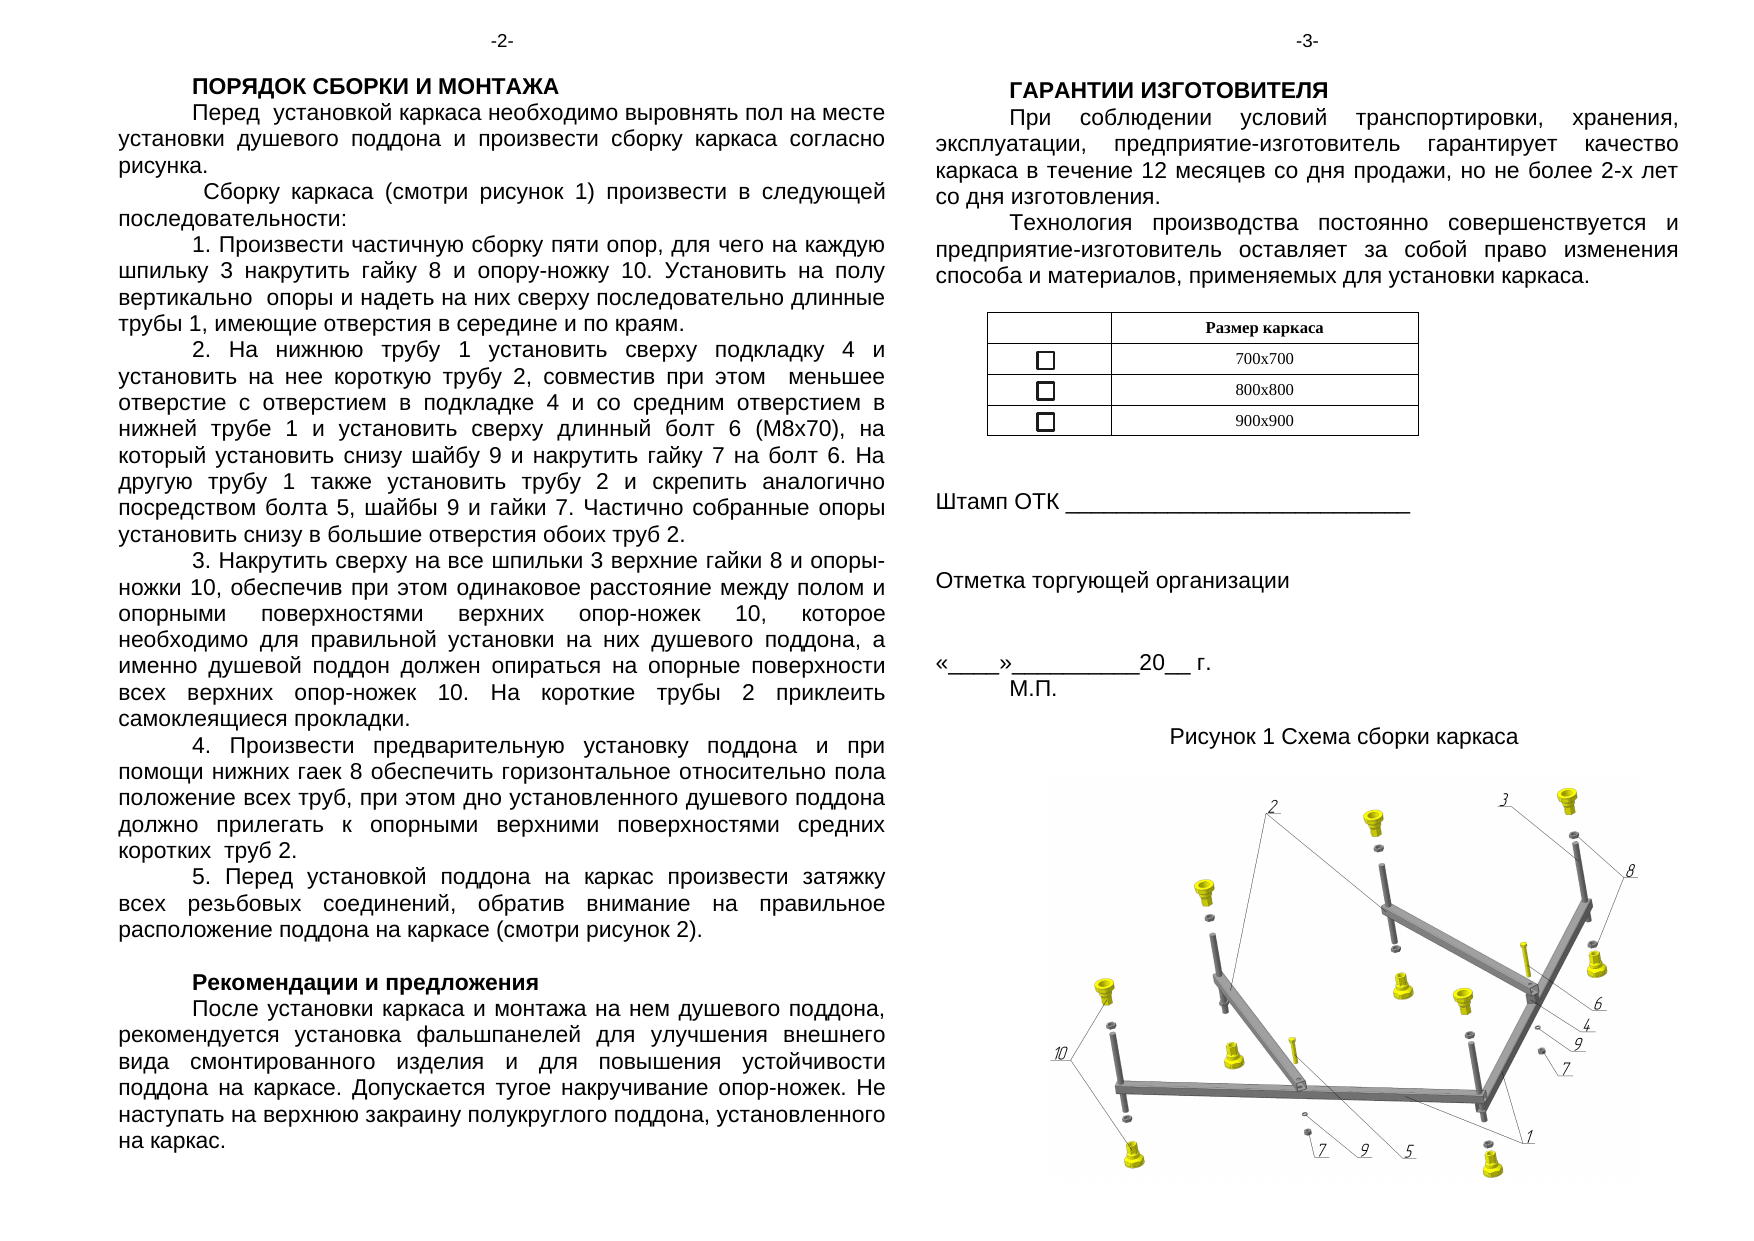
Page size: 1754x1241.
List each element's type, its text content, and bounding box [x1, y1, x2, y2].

text -2- [118, 29, 886, 51]
subtitle Отметка торгующей организации [935, 567, 1679, 593]
table_cell 900х900 [1112, 406, 1418, 435]
table_cell [988, 344, 1111, 374]
table_cell 700х700 [1112, 344, 1418, 374]
text Сборку каркаса (смотри рисунок 1) произвести в следующей последовательности: [118, 178, 886, 231]
text 5. Перед установкой поддона на каркас произвести затяжку всех резьбовых соединений, обратив внимание на правильное расположение поддона на каркасе (смотри рисунок 2). [118, 863, 886, 942]
text М.П. [935, 675, 1679, 701]
subtitle ГАРАНТИИ ИЗГОТОВИТЕЛЯ [935, 77, 1679, 104]
text Перед установкой каркаса необходимо выровнять пол на месте установки душевого поддона и произвести сборку каркаса согласно рисунка. [118, 99, 886, 178]
text -3- [935, 29, 1679, 51]
text ПОРЯДОК СБОРКИ И МОНТАЖА [118, 73, 886, 99]
table_header [988, 313, 1111, 343]
table_cell 800х800 [1112, 375, 1418, 404]
text 1. Произвести частичную сборку пяти опор, для чего на каждую шпильку 3 накрутить гайку 8 и опору-ножку 10. Установить на полу вертикально опоры и надеть на них сверху последовательно длинные трубы 1, имеющие отверстия в середине и по краям. [118, 231, 886, 336]
text При соблюдении условий транспортировки, хранения, эксплуатации, предприятие-изготовитель гарантирует качество каркаса в течение 12 месяцев со дня продажи, но не более 2-х лет со дня изготовления. [935, 104, 1679, 209]
text «____»__________20__ г. [935, 648, 1679, 675]
table_cell [988, 406, 1111, 435]
text После установки каркаса и монтажа на нем душевого поддона, рекомендуется установка фальшпанелей для улучшения внешнего вида смонтированного изделия и для повышения устойчивости поддона на каркасе. Допускается тугое накручивание опор-ножек. Не наступать на верхнюю закраину полукруглого поддона, установленного на каркас. [118, 995, 886, 1153]
subtitle Штамп ОТК ___________________________ [935, 488, 1679, 514]
picture [1050, 775, 1638, 1181]
text Рисунок 1 Схема сборки каркаса [935, 723, 1679, 749]
text Технология производства постоянно совершенствуется и предприятие-изготовитель оставляет за собой право изменения способа и материалов, применяемых для установки каркаса. [935, 209, 1679, 288]
table_header Размер каркаса [1112, 313, 1418, 343]
text 2. На нижнюю трубу 1 установить сверху подкладку 4 и установить на нее короткую трубу 2, совместив при этом меньшее отверстие с отверстием в подкладке 4 и со средним отверстием в нижней трубе 1 и установить сверху длинный болт 6 (М8х70), на который установить снизу шайбу 9 и накрутить гайку 7 на болт 6. На другую трубу 1 также установить трубу 2 и скрепить аналогично посредством болта 5, шайбы 9 и гайки 7. Частично собранные опоры установить снизу в большие отверстия обоих труб 2. [118, 336, 886, 547]
text 4. Произвести предварительную установку поддона и при помощи нижних гаек 8 обеспечить горизонтальное относительно пола положение всех труб, при этом дно установленного душевого поддона должно прилегать к опорными верхними поверхностями средних коротких труб 2. [118, 732, 886, 863]
text 3. Накрутить сверху на все шпильки 3 верхние гайки 8 и опоры-ножки 10, обеспечив при этом одинаковое расстояние между полом и опорными поверхностями верхних опор-ножек 10, которое необходимо для правильной установки на них душевого поддона, а именно душевой поддон должен опираться на опорные поверхности всех верхних опор-ножек 10. На короткие трубы 2 приклеить самоклеящиеся прокладки. [118, 547, 886, 732]
table_cell [988, 375, 1111, 404]
subtitle Рекомендации и предложения [118, 969, 886, 995]
